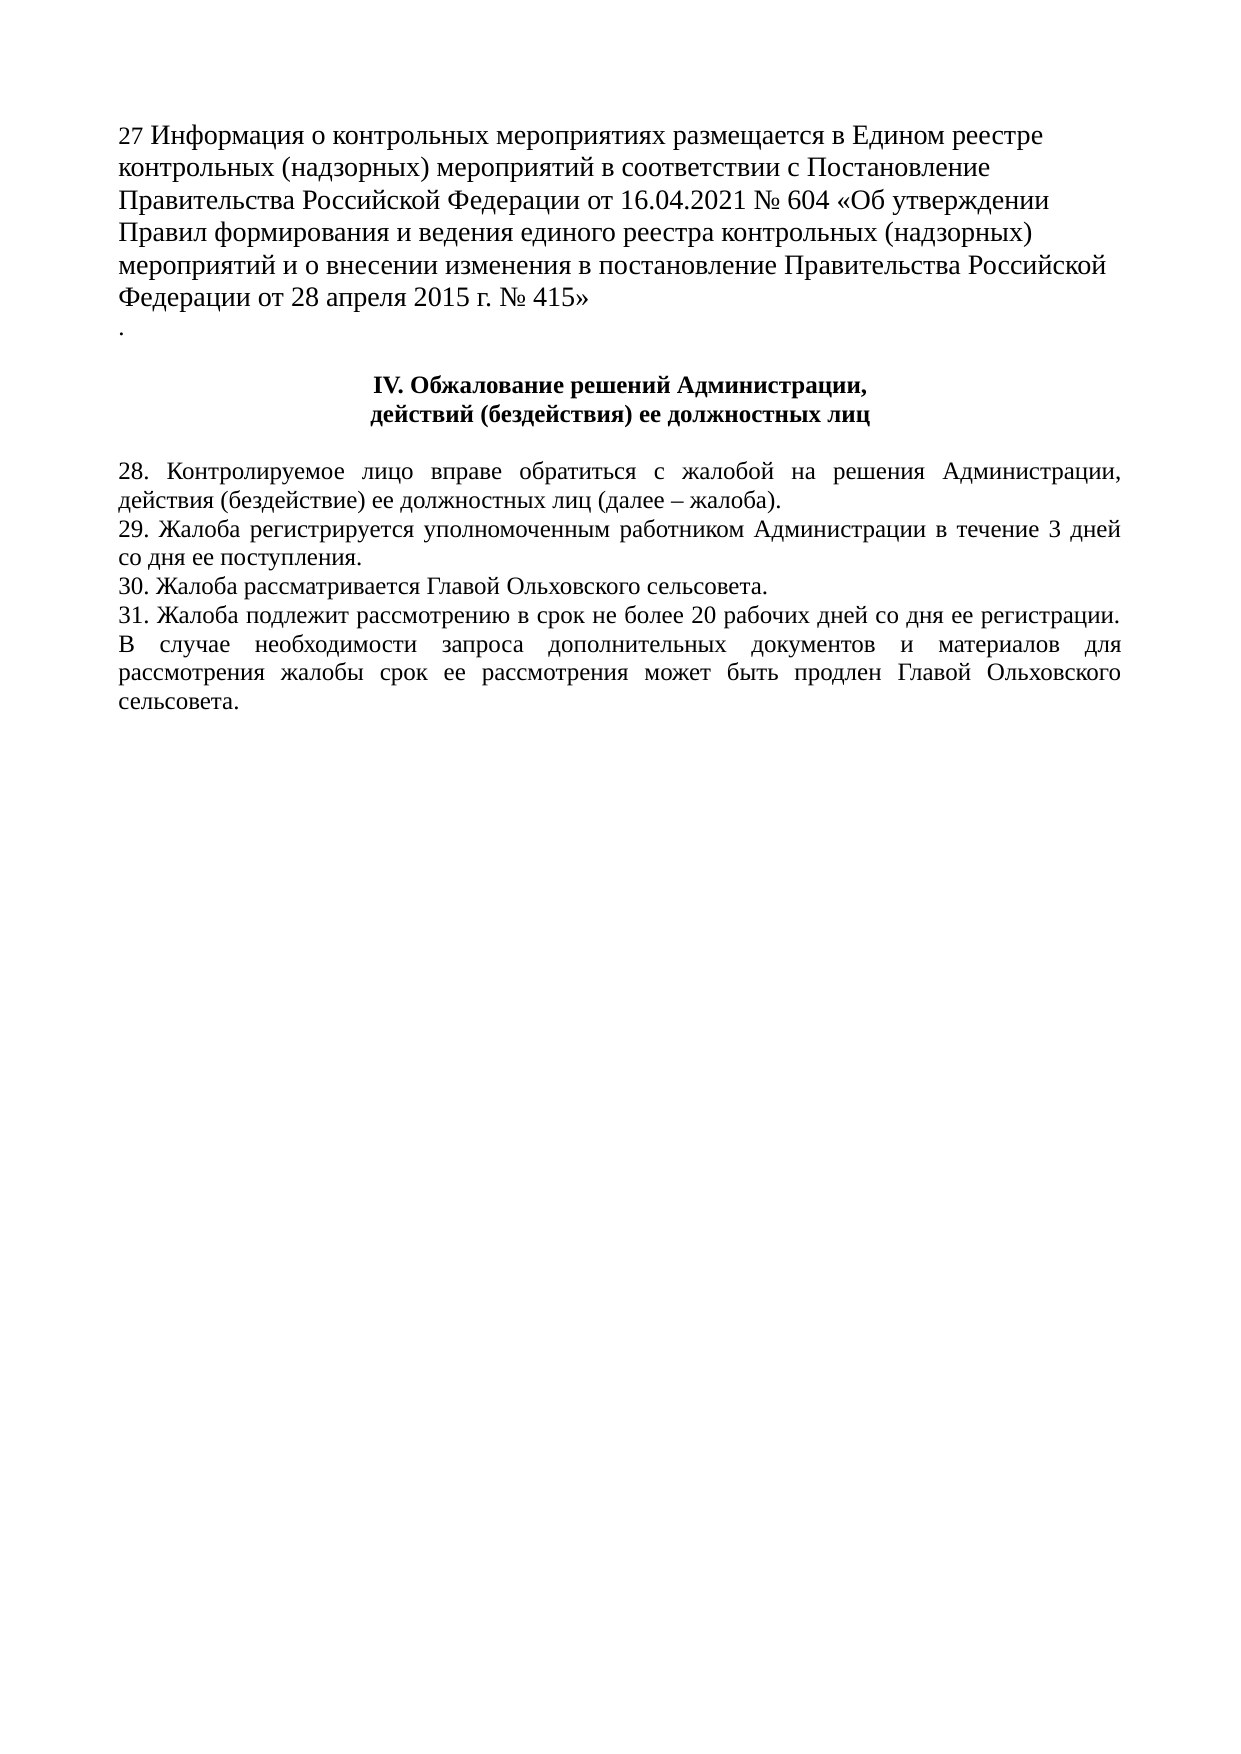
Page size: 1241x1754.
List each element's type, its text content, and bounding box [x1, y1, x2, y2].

text действий (бездействия) ее должностных лиц [118, 399, 1122, 427]
text IV. Обжалование решений Администрации, [118, 370, 1122, 399]
text 27 Информация о контрольных мероприятиях размещается в Едином реестре контрольных (надзорных) мероприятий в соответствии с Постановление Правительства Российской Федерации от 16.04.2021 № 604 «Об утверждении Правил формирования и ведения единого реестра контрольных (надзорных) мероприятий и о внесении изменения в постановление Правительства Российской Федерации от 28 апреля 2015 г. № 415» [118, 118, 1122, 312]
text 28. Контролируемое лицо вправе обратиться с жалобой на решения Администрации, действия (бездействие) ее должностных лиц (далее – жалоба). [118, 456, 1122, 514]
text 29. Жалоба регистрируется уполномоченным работником Администрации в течение 3 дней со дня ее поступления. [118, 514, 1122, 571]
text 30. Жалоба рассматривается Главой Ольховского сельсовета. [118, 571, 1122, 600]
text 31. Жалоба подлежит рассмотрению в срок не более 20 рабочих дней со дня ее регистрации. В случае необходимости запроса дополнительных документов и материалов для рассмотрения жалобы срок ее рассмотрения может быть продлен Главой Ольховского сельсовета. [118, 600, 1122, 715]
text . [118, 312, 1122, 341]
